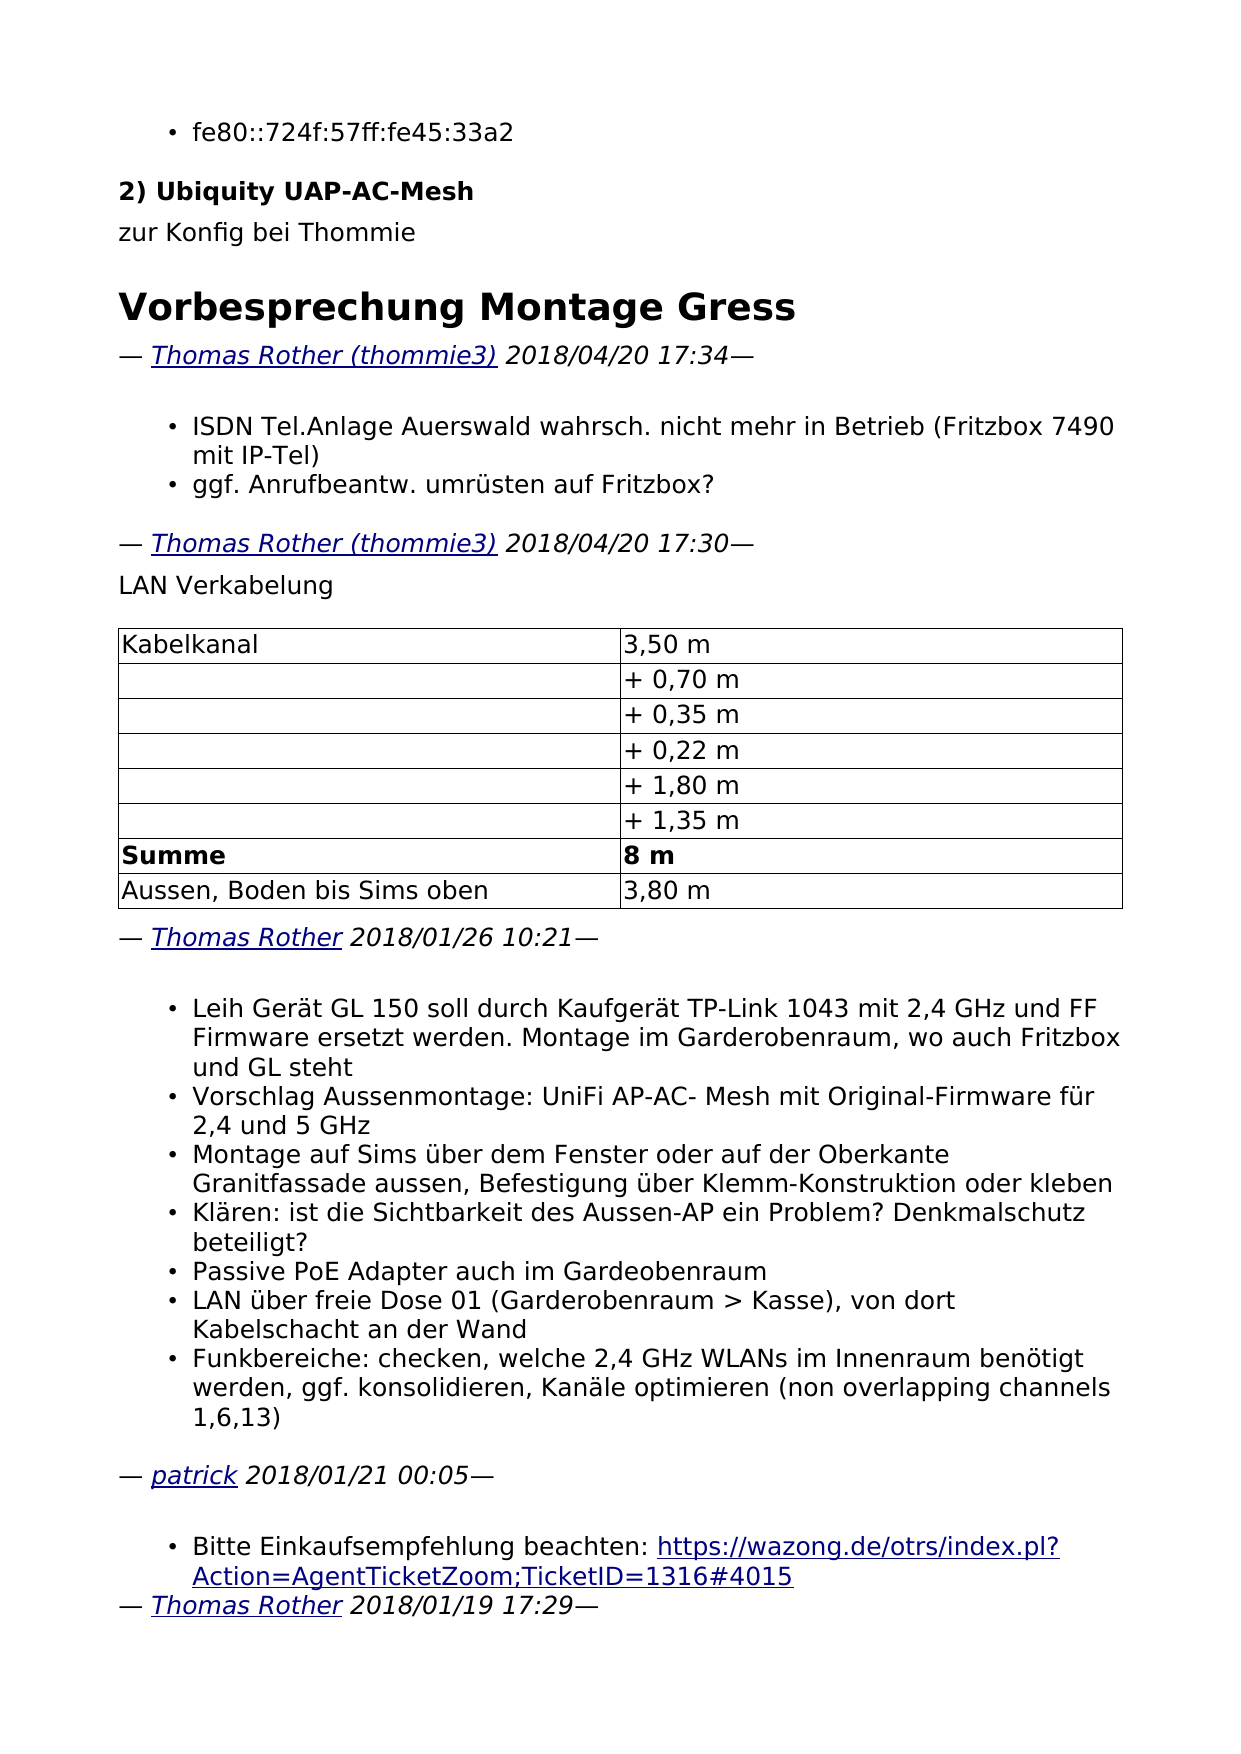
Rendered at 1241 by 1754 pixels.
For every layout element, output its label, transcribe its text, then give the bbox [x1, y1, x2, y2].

text — patrick 2018/01/21 00:05— [118, 1461, 1122, 1491]
table_cell + 1,35 m [621, 804, 1122, 838]
table_cell + 1,80 m [621, 769, 1122, 803]
list Klären: ist die Sichtbarkeit des Aussen-AP ein Problem? Denkmalschutz beteiligt? [177, 1198, 1122, 1257]
text — Thomas Rother (thommie3) 2018/04/20 17:34— [118, 341, 1122, 370]
table_cell [119, 804, 620, 838]
text zur Konfig bei Thommie [118, 218, 1122, 248]
text — Thomas Rother (thommie3) 2018/04/20 17:30— [118, 529, 1122, 558]
list Funkbereiche: checken, welche 2,4 GHz WLANs im Innenraum benötigt werden, ggf. konsolidieren, Kanäle optimieren (non overlapping channels 1,6,13) [177, 1344, 1122, 1432]
list Montage auf Sims über dem Fenster oder auf der Oberkante Granitfassade aussen, Befestigung über Klemm-Konstruktion oder kleben [177, 1140, 1122, 1198]
list Leih Gerät GL 150 soll durch Kaufgerät TP-Link 1043 mit 2,4 GHz und FF Firmware ersetzt werden. Montage im Garderobenraum, wo auch Fritzbox und GL steht [177, 994, 1122, 1082]
table_cell + 0,22 m [621, 734, 1122, 768]
table_cell Summe [119, 839, 620, 873]
list ISDN Tel.Anlage Auerswald wahrsch. nicht mehr in Betrieb (Fritzbox 7490 mit IP-Tel) [177, 412, 1122, 471]
table_cell Aussen, Boden bis Sims oben [119, 874, 620, 908]
text — Thomas Rother 2018/01/19 17:29— [118, 1591, 1122, 1620]
table_cell 8 m [621, 839, 1122, 873]
subtitle Vorbesprechung Montage Gress [118, 285, 1122, 329]
text LAN Verkabelung [118, 571, 1122, 600]
table_cell + 0,35 m [621, 699, 1122, 733]
list fe80::724f:57ff:fe45:33a2 [177, 118, 1122, 147]
table_cell [119, 664, 620, 698]
list Vorschlag Aussenmontage: UniFi AP-AC- Mesh mit Original-Firmware für 2,4 und 5 GHz [177, 1082, 1122, 1140]
list ggf. Anrufbeantw. umrüsten auf Fritzbox? [177, 471, 1122, 500]
table_cell 3,80 m [621, 874, 1122, 908]
table_header Kabelkanal [119, 629, 620, 663]
list Bitte Einkaufsempfehlung beachten: https://wazong.de/otrs/index.pl?Action=AgentTicketZoom;TicketID=1316#4015 [177, 1532, 1122, 1591]
text 2) Ubiquity UAP-AC-Mesh [118, 177, 1122, 206]
table_cell [119, 699, 620, 733]
list LAN über freie Dose 01 (Garderobenraum > Kasse), von dort Kabelschacht an der Wand [177, 1286, 1122, 1344]
list Passive PoE Adapter auch im Gardeobenraum [177, 1257, 1122, 1286]
text — Thomas Rother 2018/01/26 10:21— [118, 923, 1122, 952]
table_cell [119, 734, 620, 768]
table_cell + 0,70 m [621, 664, 1122, 698]
table_cell [119, 769, 620, 803]
table_header 3,50 m [621, 629, 1122, 663]
